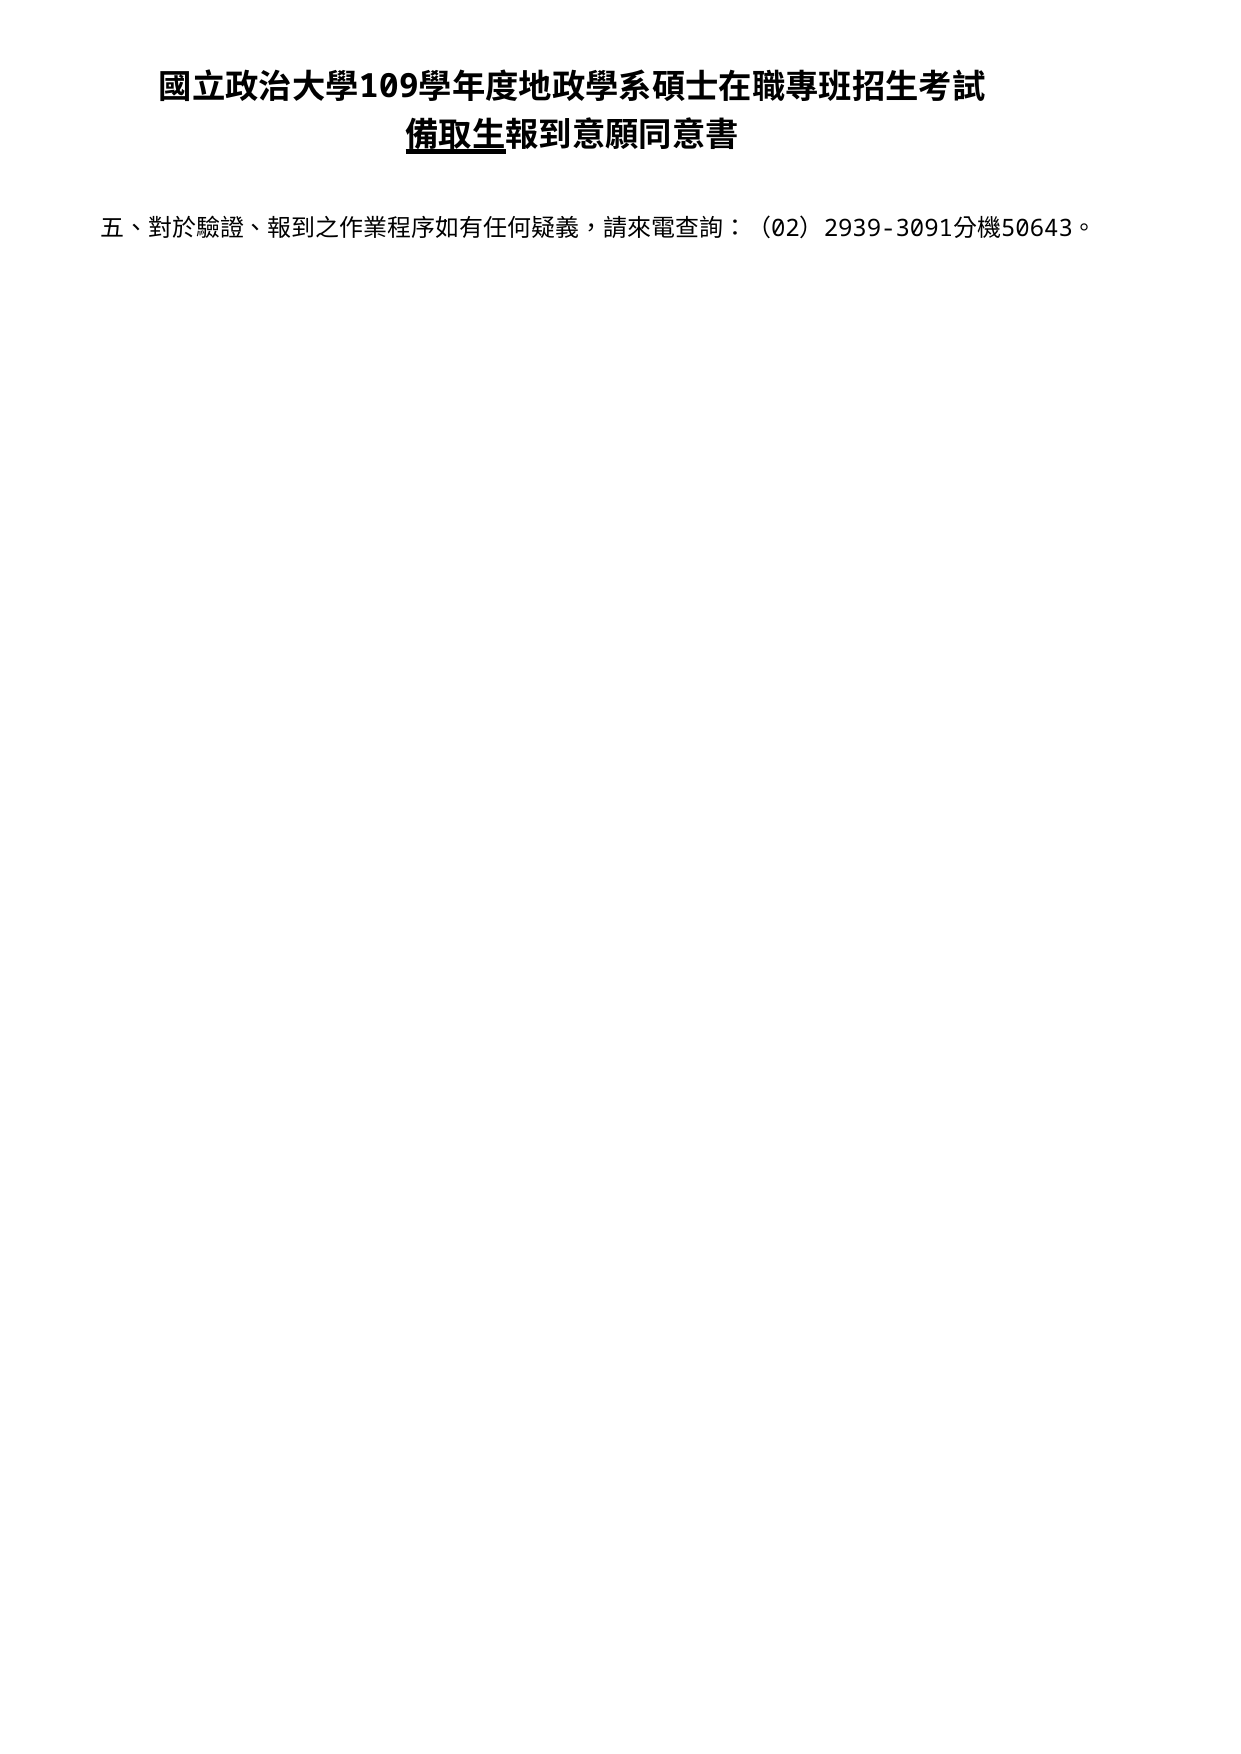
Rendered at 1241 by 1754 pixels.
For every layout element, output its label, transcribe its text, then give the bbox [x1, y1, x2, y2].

table_header 五、對於驗證、報到之作業程序如有任何疑義，請來電查詢：（02）2939-3091分機50643。 [89, 185, 1152, 247]
